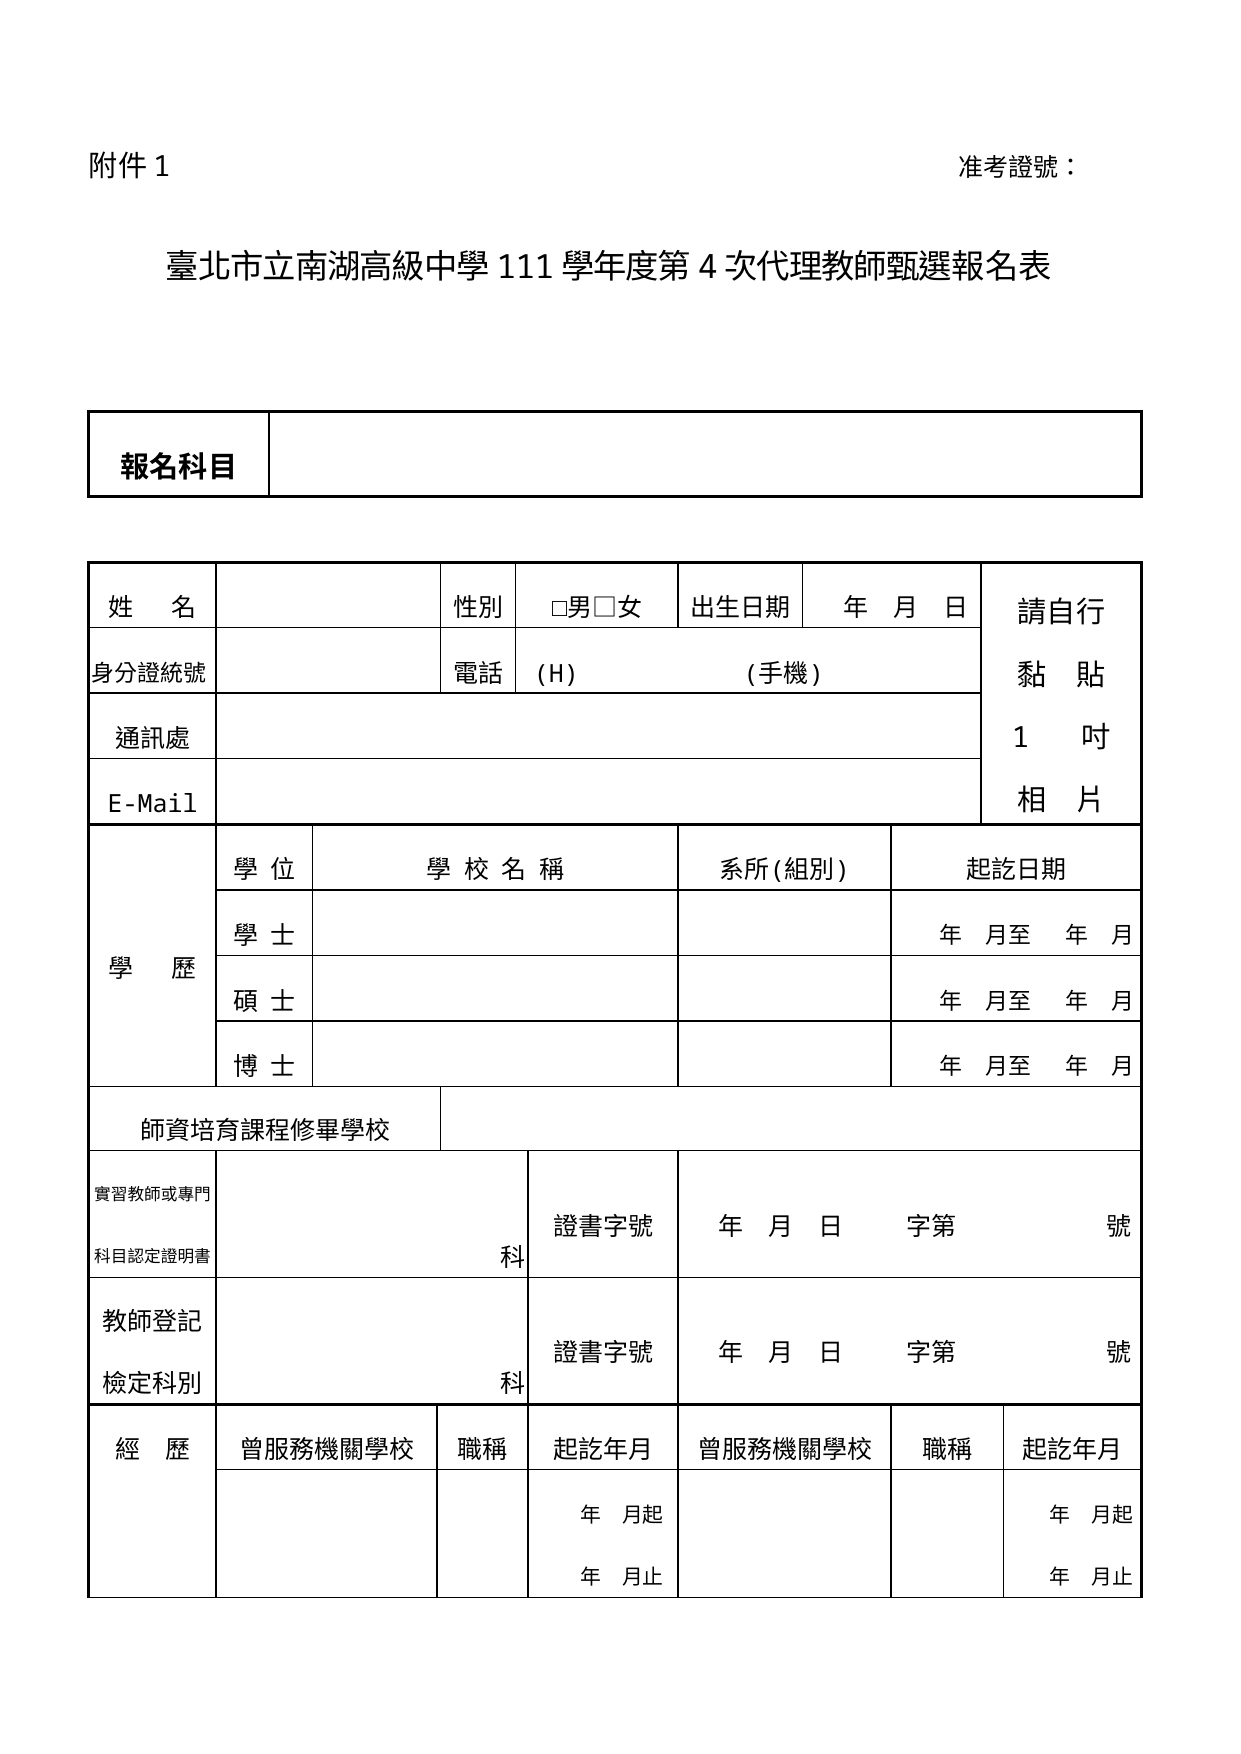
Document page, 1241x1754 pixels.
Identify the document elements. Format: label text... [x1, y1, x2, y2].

table_cell 曾服務機關學校 [679, 1406, 890, 1468]
table_cell 科 [217, 1278, 527, 1403]
table_header 姓 名 [90, 564, 215, 626]
table_cell 職稱 [892, 1406, 1003, 1468]
table_cell 通訊處 [90, 694, 215, 758]
table_cell [679, 1022, 890, 1086]
table_cell 年 月至 年 月 [892, 1022, 1140, 1086]
table_cell 職稱 [438, 1406, 527, 1468]
table_cell 科 [217, 1151, 527, 1276]
table_header 年 月 日 [803, 564, 980, 626]
table_cell 學 歷 [90, 826, 215, 1086]
table_cell [217, 759, 980, 823]
table_cell 證書字號 [529, 1278, 677, 1403]
table_cell 年 月起 年 月止 [529, 1470, 677, 1597]
table_cell 證書字號 [529, 1151, 677, 1276]
table_header 性別 [441, 564, 515, 626]
table_cell [892, 1470, 1003, 1597]
table_cell [679, 956, 890, 1020]
table_cell [438, 1470, 527, 1597]
text 臺北市立南湖高級中學111學年度第4次代理教師甄選報名表 [80, 222, 1137, 284]
table_cell E-Mail [90, 759, 215, 823]
table_header □男□女 [516, 564, 677, 626]
table_cell 學 士 [217, 891, 312, 954]
table_cell [441, 1087, 1140, 1150]
table_cell 博 士 [217, 1022, 312, 1086]
table_cell 起訖年月 [529, 1406, 677, 1468]
table_cell 系所(組別) [679, 826, 890, 889]
table_cell [217, 628, 440, 692]
table_cell [313, 1022, 677, 1086]
table_cell 經 歷 [90, 1406, 215, 1597]
table_cell 年 月至 年 月 [892, 956, 1140, 1020]
table_cell 年 月至 年 月 [892, 891, 1140, 954]
table_cell [679, 1470, 890, 1597]
table_cell 身分證統號 [90, 628, 215, 692]
table_cell [679, 891, 890, 954]
table_cell 起訖日期 [892, 826, 1140, 889]
table_cell 教師登記 檢定科別 [90, 1278, 215, 1403]
table_cell 實習教師或專門科目認定證明書 [90, 1151, 215, 1276]
table_header 出生日期 [679, 564, 802, 626]
table_cell 起訖年月 [1004, 1406, 1140, 1468]
table_header 報名科目 [90, 413, 268, 495]
table_header [217, 564, 440, 626]
table_header 請自行 黏 貼 1 吋 相 片 [982, 564, 1140, 823]
table_cell 年 月 日 字第 號 [679, 1278, 1140, 1403]
table_cell [313, 956, 677, 1020]
table_cell [217, 694, 980, 758]
table_cell 曾服務機關學校 [217, 1406, 436, 1468]
table_cell [313, 891, 677, 954]
table_cell 碩 士 [217, 956, 312, 1020]
table_cell 學 位 [217, 826, 312, 889]
text 附件1 准考證號： [89, 122, 1137, 184]
table_cell 師資培育課程修畢學校 [90, 1087, 440, 1150]
table_cell 學 校 名 稱 [313, 826, 677, 889]
table_header [270, 413, 1140, 495]
table_cell (H) (手機) [516, 628, 980, 692]
table_cell 年 月 日 字第 號 [679, 1151, 1140, 1276]
table_cell 電話 [441, 628, 515, 692]
table_cell 年 月起 年 月止 [1004, 1470, 1140, 1597]
table_cell [217, 1470, 436, 1597]
